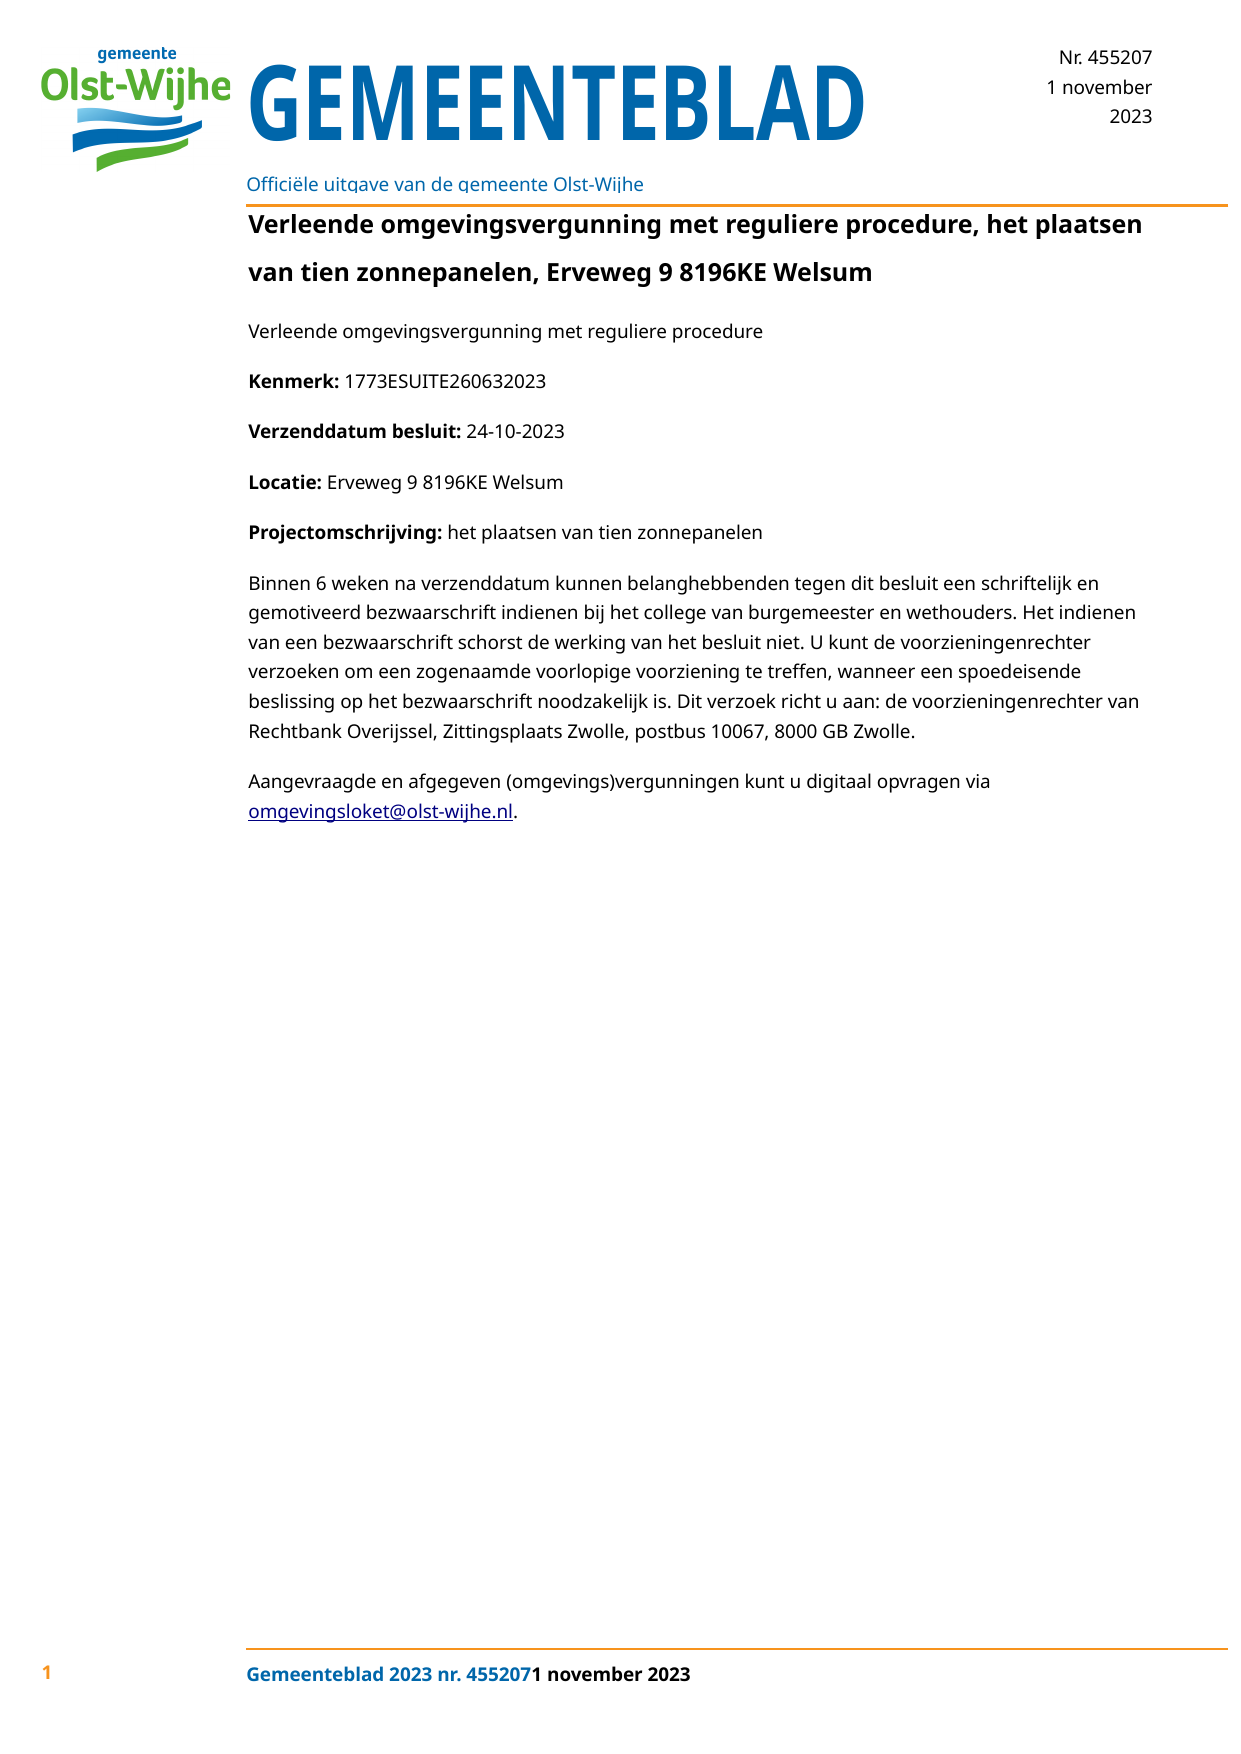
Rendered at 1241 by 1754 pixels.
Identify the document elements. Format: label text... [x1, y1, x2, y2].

text Verzenddatum besluit: 24-10-2023 [248, 419, 1152, 444]
text Binnen 6 weken na verzenddatum kunnen belanghebbenden tegen dit besluit een schriftelijk en gemotiveerd bezwaarschrift indienen bij het college van burgemeester en wethouders. Het indienen van een bezwaarschrift schorst de werking van het besluit niet. U kunt de voorzieningenrechter verzoeken om een zogenaamde voorlopige voorziening te treffen, wanneer een spoedeisende beslissing op het bezwaarschrift noodzakelijk is. Dit verzoek richt u aan: de voorzieningenrechter van Rechtbank Overijssel, Zittingsplaats Zwolle, postbus 10067, 8000 GB Zwolle. [248, 570, 1152, 744]
picture [41, 47, 231, 172]
text Aangevraagde en afgegeven (omgevings)vergunningen kunt u digitaal opvragen via omgevingsloket@olst-wijhe.nl. [248, 768, 1152, 824]
text Projectomschrijving: het plaatsen van tien zonnepanelen [248, 519, 1152, 545]
text Kenmerk: 1773ESUITE260632023 [248, 368, 1152, 394]
text Verleende omgevingsvergunning met reguliere procedure [248, 318, 1152, 344]
text Locatie: Erveweg 9 8196KE Welsum [248, 469, 1152, 495]
text Verleende omgevingsvergunning met reguliere procedure, het plaatsen van tien zonnepanelen, Erveweg 9 8196KE Welsum [248, 207, 1152, 288]
